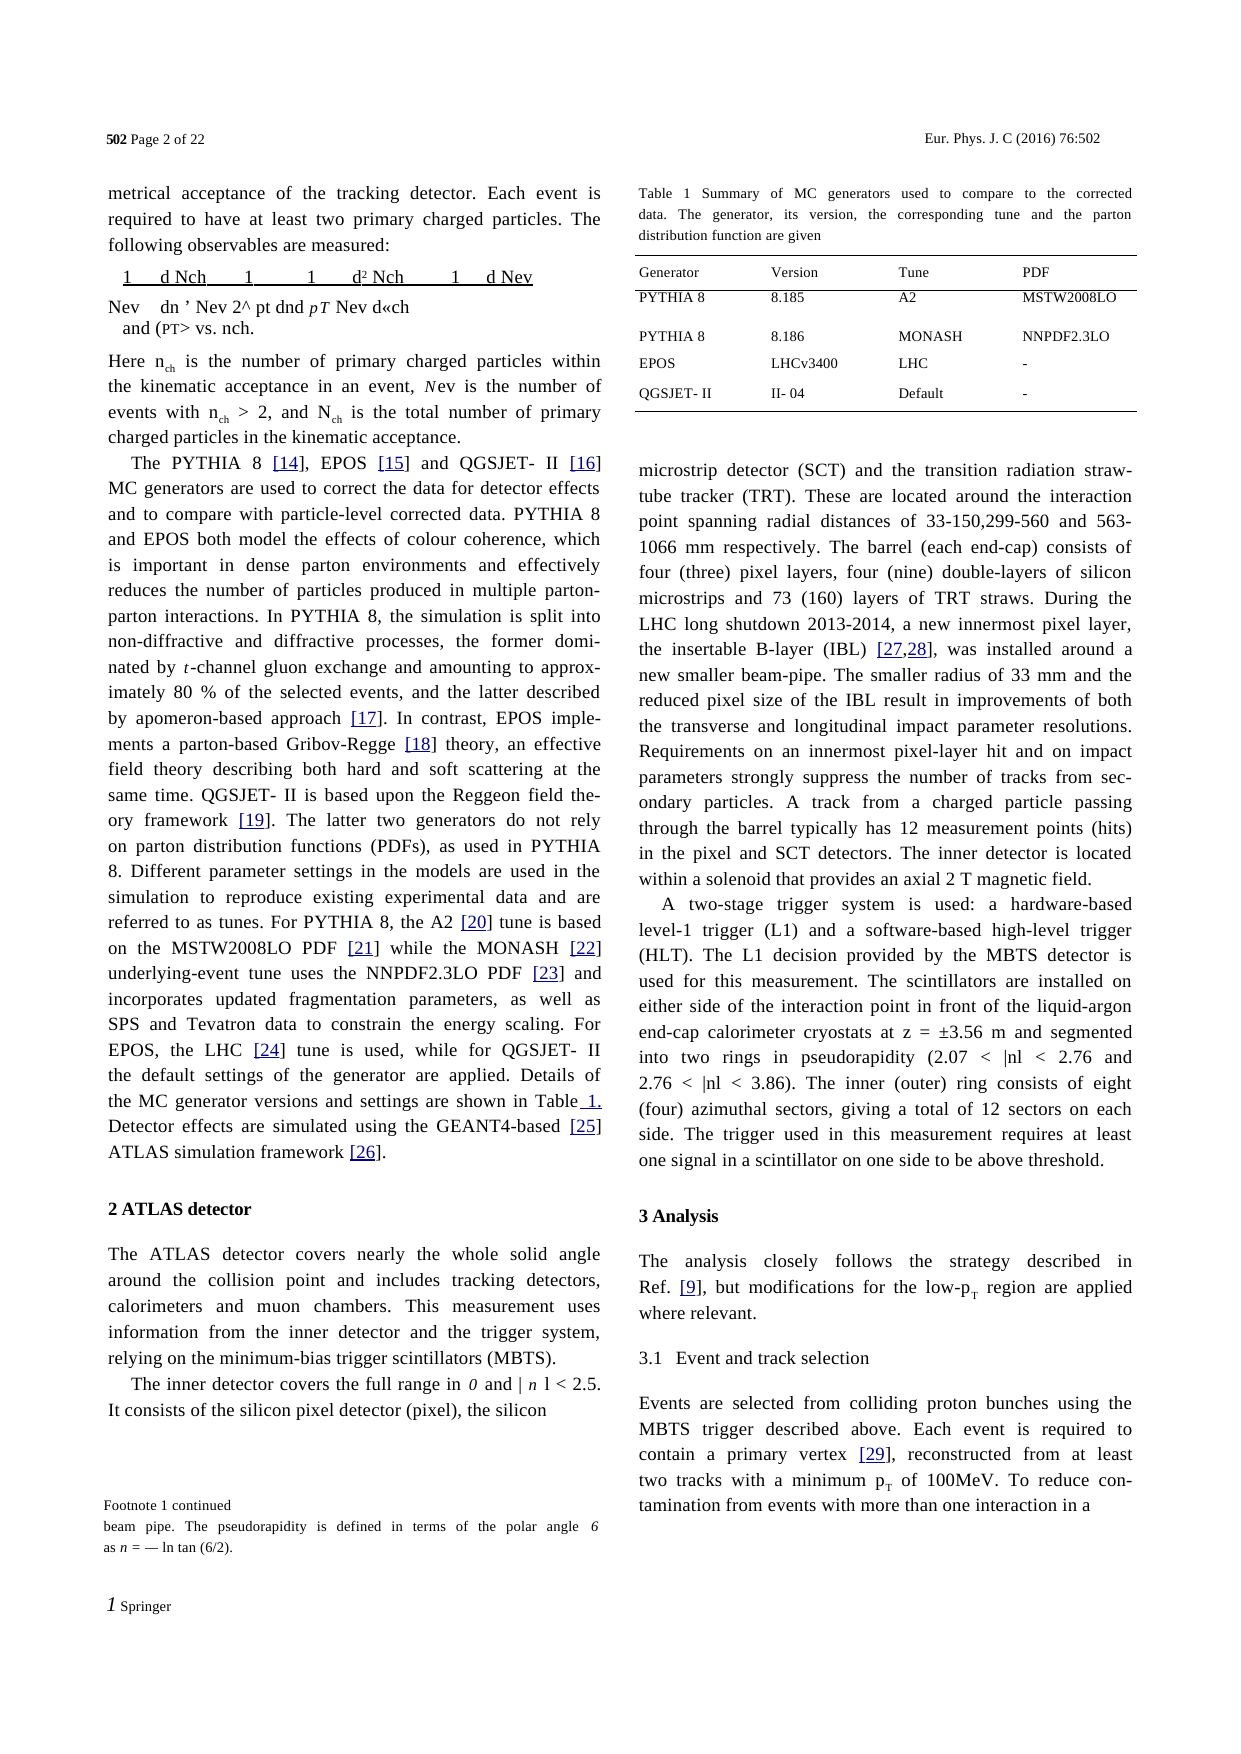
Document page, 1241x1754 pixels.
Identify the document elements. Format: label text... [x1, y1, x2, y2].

table_cell QGSJET- II [635, 378, 746, 411]
table_cell LHCv3400 [746, 351, 873, 378]
text The ATLAS detector covers nearly the whole solid angle around the collision point and includes tracking detectors, calorimeters and muon chambers. This measurement uses information from the inner detector and the trigger system, relying on the minimum-bias trigger scintillators (MBTS). [108, 1240, 602, 1370]
table_cell NNPDF2.3LO [997, 324, 1137, 351]
text 1 d Nch 1 1 d2 Nch 1 d Nev [122, 259, 604, 289]
table_cell MSTW2008LO [997, 291, 1137, 324]
table_cell PYTHIA 8 [635, 291, 746, 324]
text Here nch is the number of primary charged particles within the kinematic acceptance in an event, Nev is the number of events with nch > 2, and Nch is the total number of primary charged particles in the kinematic acceptance. [108, 347, 602, 449]
text Footnote 1 continued [103, 1494, 604, 1515]
table_cell II- 04 [746, 378, 873, 411]
table_header Tune [873, 256, 997, 290]
text metrical acceptance of the tracking detector. Each event is required to have at least two primary charged particles. The following observables are measured: [108, 178, 602, 256]
table_cell PYTHIA 8 [635, 324, 746, 351]
text Eur. Phys. J. C (2016) 76:502 [924, 132, 1136, 147]
text 502 Page 2 of 22 [106, 132, 240, 147]
text beam pipe. The pseudorapidity is defined in terms of the polar angle 6 as n = — ln tan (6/2). [103, 1515, 600, 1557]
table_cell Default [873, 378, 997, 411]
list Event and track selection [638, 1349, 1137, 1368]
text Table 1 Summary of MC generators used to compare to the corrected data. The generator, its version, the corresponding tune and the parton distribution function are given [638, 183, 1133, 244]
table_cell - [997, 351, 1137, 378]
table_cell MONASH [873, 324, 997, 351]
table_header Version [746, 256, 873, 290]
text Nev dn ’ Nev 2^ pt dnd pT Nev d«ch [108, 289, 604, 319]
text 1 Springer [106, 1595, 195, 1616]
table_cell A2 [873, 291, 997, 324]
table_header PDF [997, 256, 1137, 290]
table_cell 8.185 [746, 291, 873, 324]
table_cell 8.186 [746, 324, 873, 351]
table_cell LHC [873, 351, 997, 378]
text The inner detector covers the full range in 0 and | n l < 2.5. It consists of the silicon pixel detector (pixel), the silicon [108, 1370, 602, 1422]
table_header Generator [635, 256, 746, 290]
text and (pt> vs. nch. [122, 319, 604, 338]
text The analysis closely follows the strategy described in Ref. [9], but modifications for the low-pT region are applied where relevant. [638, 1247, 1133, 1325]
text A two-stage trigger system is used: a hardware-based level-1 trigger (L1) and a software-based high-level trigger (HLT). The L1 decision provided by the MBTS detector is used for this measurement. The scintillators are installed on either side of the interaction point in front of the liquid-argon end-cap calorimeter cryostats at z = ±3.56 m and segmented into two rings in pseudorapidity (2.07 < |nl < 2.76 and 2.76 < |nl < 3.86). The inner (outer) ring consists of eight (four) azimuthal sectors, giving a total of 12 sectors on each side. The trigger used in this measurement requires at least one signal in a scintillator on one side to be above threshold. [638, 890, 1133, 1171]
text 3 Analysis [638, 1208, 1137, 1226]
text microstrip detector (SCT) and the transition radiation straw- tube tracker (TRT). These are located around the interaction point spanning radial distances of 33-150,299-560 and 563- 1066 mm respectively. The barrel (each end-cap) consists of four (three) pixel layers, four (nine) double-layers of silicon microstrips and 73 (160) layers of TRT straws. During the LHC long shutdown 2013-2014, a new innermost pixel layer, the insertable B-layer (IBL) [27,28], was installed around a new smaller beam-pipe. The smaller radius of 33 mm and the reduced pixel size of the IBL result in improvements of both the transverse and longitudinal impact parameter resolutions. Requirements on an innermost pixel-layer hit and on impact parameters strongly suppress the number of tracks from sec- ondary particles. A track from a charged particle passing through the barrel typically has 12 measurement points (hits) in the pixel and SCT detectors. The inner detector is located within a solenoid that provides an axial 2 T magnetic field. [638, 456, 1133, 890]
text Events are selected from colliding proton bunches using the MBTS trigger described above. Each event is required to contain a primary vertex [29], reconstructed from at least two tracks with a minimum pT of 100MeV. To reduce con- tamination from events with more than one interaction in a [638, 1389, 1133, 1517]
text The PYTHIA 8 [14], EPOS [15] and QGSJET- II [16] MC generators are used to correct the data for detector effects and to compare with particle-level corrected data. PYTHIA 8 and EPOS both model the effects of colour coherence, which is important in dense parton environments and effectively reduces the number of particles produced in multiple parton- parton interactions. In PYTHIA 8, the simulation is split into non-diffractive and diffractive processes, the former domi- nated by t-channel gluon exchange and amounting to approx- imately 80 % of the selected events, and the latter described by apomeron-based approach [17]. In contrast, EPOS imple- ments a parton-based Gribov-Regge [18] theory, an effective field theory describing both hard and soft scattering at the same time. QGSJET- II is based upon the Reggeon field the- ory framework [19]. The latter two generators do not rely on parton distribution functions (PDFs), as used in PYTHIA 8. Different parameter settings in the models are used in the simulation to reproduce existing experimental data and are referred to as tunes. For PYTHIA 8, the A2 [20] tune is based on the MSTW2008LO PDF [21] while the MONASH [22] underlying-event tune uses the NNPDF2.3LO PDF [23] and incorporates updated fragmentation parameters, as well as SPS and Tevatron data to constrain the energy scaling. For EPOS, the LHC [24] tune is used, while for QGSJET- II the default settings of the generator are applied. Details of the MC generator versions and settings are shown in Table 1. Detector effects are simulated using the GEANT4-based [25] ATLAS simulation framework [26]. [108, 449, 602, 1163]
text 2 ATLAS detector [108, 1200, 604, 1219]
table_cell EPOS [635, 351, 746, 378]
table_cell - [997, 378, 1137, 411]
